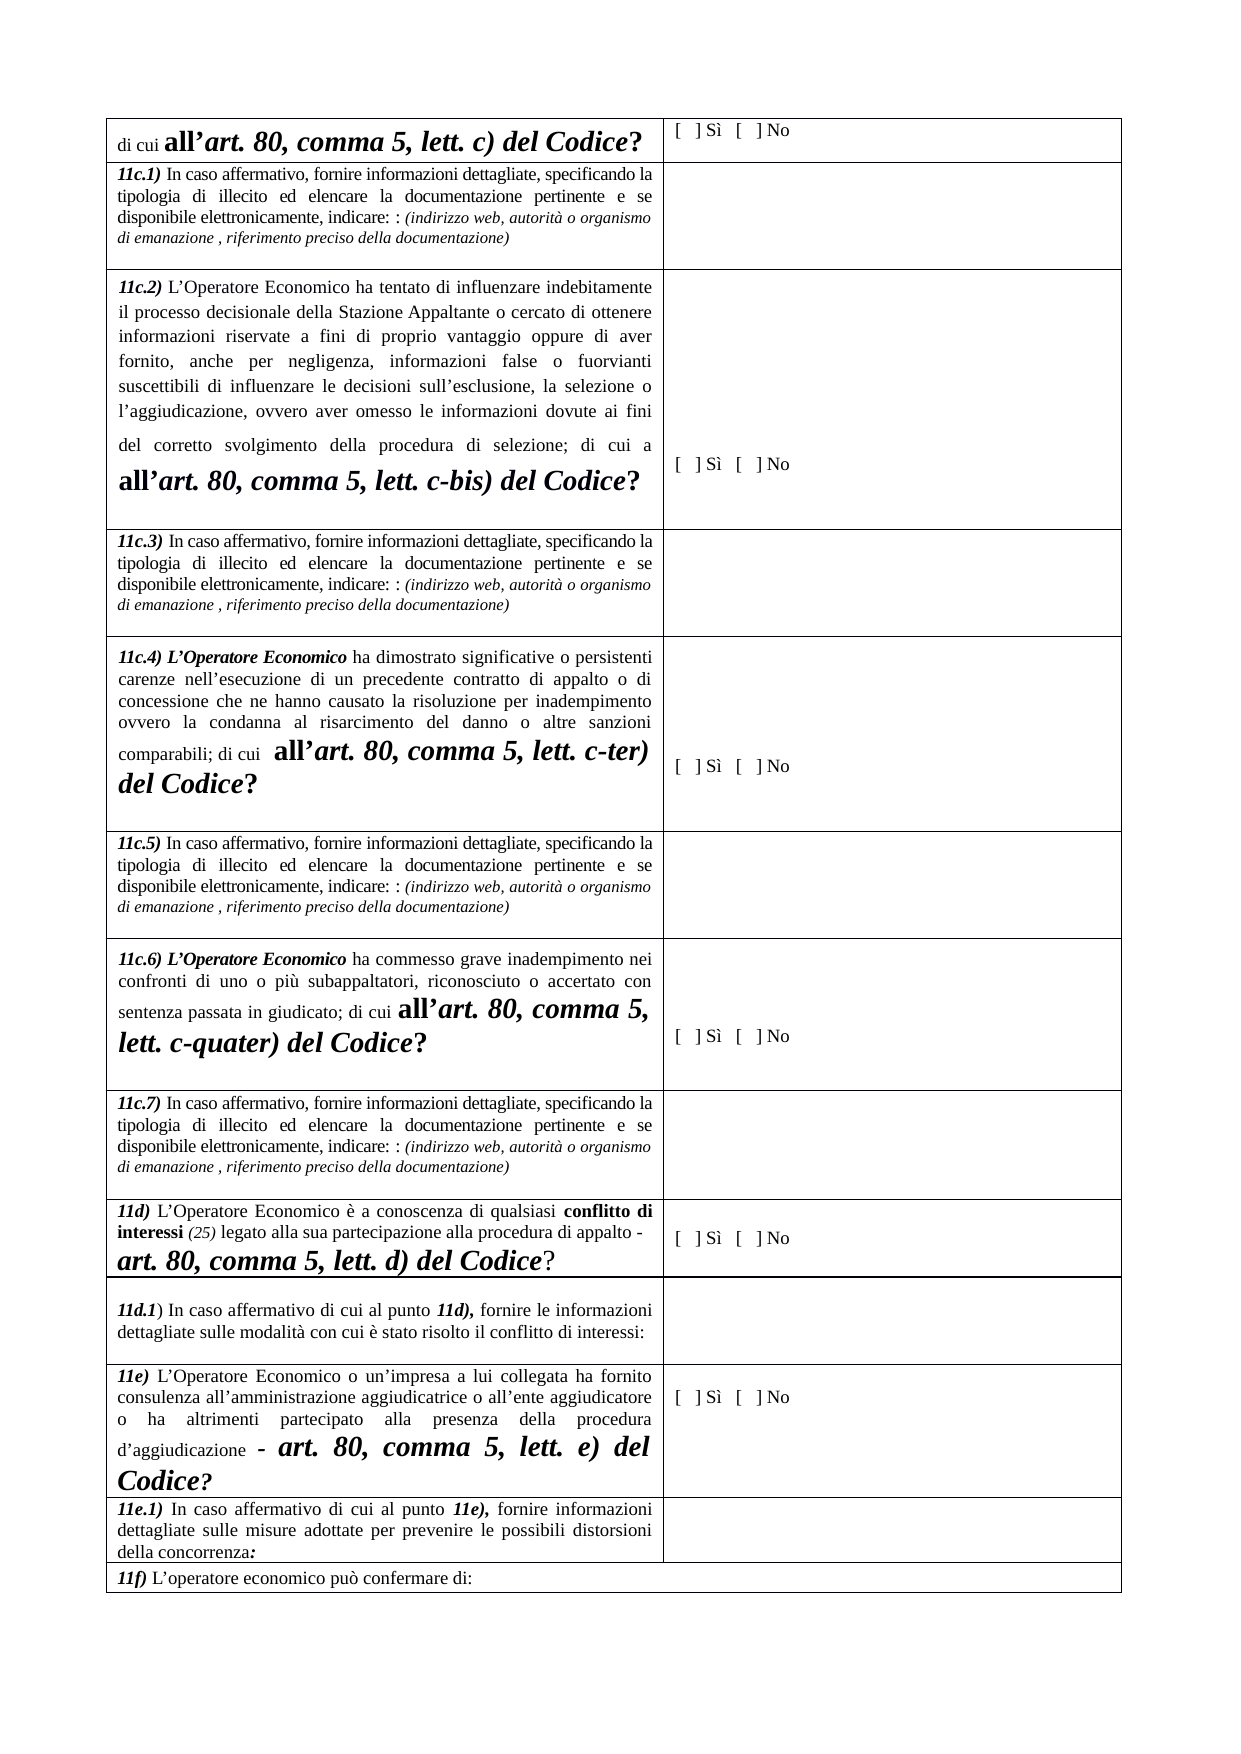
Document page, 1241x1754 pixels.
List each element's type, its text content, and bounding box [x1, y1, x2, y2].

table_cell 11c.4) L’Operatore Economico ha dimostrato significative o persistenti carenze nell’esecuzione di un precedente contratto di appalto o di concessione che ne hanno causato la risoluzione per inadempimento ovvero la condanna al risarcimento del danno o altre sanzioni comparabili; di cui all’art. 80, comma 5, lett. c-ter) del Codice? [107, 637, 663, 831]
table_cell [ ] Sì [ ] No [664, 1365, 1121, 1497]
table_cell 11e) L’Operatore Economico o un’impresa a lui collegata ha fornito consulenza all’amministrazione aggiudicatrice o all’ente aggiudicatore o ha altrimenti partecipato alla presenza della procedura d’aggiudicazione - art. 80, comma 5, lett. e) del Codice? [107, 1365, 663, 1497]
table_cell [664, 163, 1121, 269]
table_cell [ ] Sì [ ] No [664, 1200, 1121, 1276]
table_cell [ ] Sì [ ] No [664, 637, 1121, 831]
table_cell 11c.7) In caso affermativo, fornire informazioni dettagliate, specificando la tipologia di illecito ed elencare la documentazione pertinente e se disponibile elettronicamente, indicare: : (indirizzo web, autorità o organismo di emanazione , riferimento preciso della documentazione) [107, 1091, 663, 1199]
table_cell [664, 832, 1121, 937]
table_cell 11c.6) L’Operatore Economico ha commesso grave inadempimento nei confronti di uno o più subappaltatori, riconosciuto o accertato con sentenza passata in giudicato; di cui all’art. 80, comma 5, lett. c-quater) del Codice? [107, 939, 663, 1090]
table_cell [ ] Sì [ ] No [664, 270, 1121, 529]
table_cell 11d) L’Operatore Economico è a conoscenza di qualsiasi conflitto di interessi (25) legato alla sua partecipazione alla procedura di appalto - art. 80, comma 5, lett. d) del Codice? [107, 1200, 663, 1276]
table_cell [664, 530, 1121, 636]
table_cell [664, 1091, 1121, 1199]
table_cell 11d.1) In caso affermativo di cui al punto 11d), fornire le informazioni dettagliate sulle modalità con cui è stato risolto il conflitto di interessi: [107, 1278, 663, 1364]
table_cell 11c.3) In caso affermativo, fornire informazioni dettagliate, specificando la tipologia di illecito ed elencare la documentazione pertinente e se disponibile elettronicamente, indicare: : (indirizzo web, autorità o organismo di emanazione , riferimento preciso della documentazione) [107, 530, 663, 636]
table_cell 11c.1) In caso affermativo, fornire informazioni dettagliate, specificando la tipologia di illecito ed elencare la documentazione pertinente e se disponibile elettronicamente, indicare: : (indirizzo web, autorità o organismo di emanazione , riferimento preciso della documentazione) [107, 163, 663, 269]
table_cell [664, 1498, 1121, 1562]
table_cell 11c.5) In caso affermativo, fornire informazioni dettagliate, specificando la tipologia di illecito ed elencare la documentazione pertinente e se disponibile elettronicamente, indicare: : (indirizzo web, autorità o organismo di emanazione , riferimento preciso della documentazione) [107, 832, 663, 937]
table_cell [664, 1278, 1121, 1364]
table_cell 11f) L’operatore economico può confermare di: [107, 1563, 1121, 1592]
table_cell di cui all’art. 80, comma 5, lett. c) del Codice? [107, 119, 663, 162]
table_cell 11c.2) L’Operatore Economico ha tentato di influenzare indebitamente il processo decisionale della Stazione Appaltante o cercato di ottenere informazioni riservate a fini di proprio vantaggio oppure di aver fornito, anche per negligenza, informazioni false o fuorvianti suscettibili di influenzare le decisioni sull’esclusione, la selezione o l’aggiudicazione, ovvero aver omesso le informazioni dovute ai fini del corretto svolgimento della procedura di selezione; di cui a all’art. 80, comma 5, lett. c-bis) del Codice? [107, 270, 663, 529]
table_cell 11e.1) In caso affermativo di cui al punto 11e), fornire informazioni dettagliate sulle misure adottate per prevenire le possibili distorsioni della concorrenza: [107, 1498, 663, 1562]
table_cell [ ] Sì [ ] No [664, 939, 1121, 1090]
table_cell [ ] Sì [ ] No [664, 119, 1121, 162]
